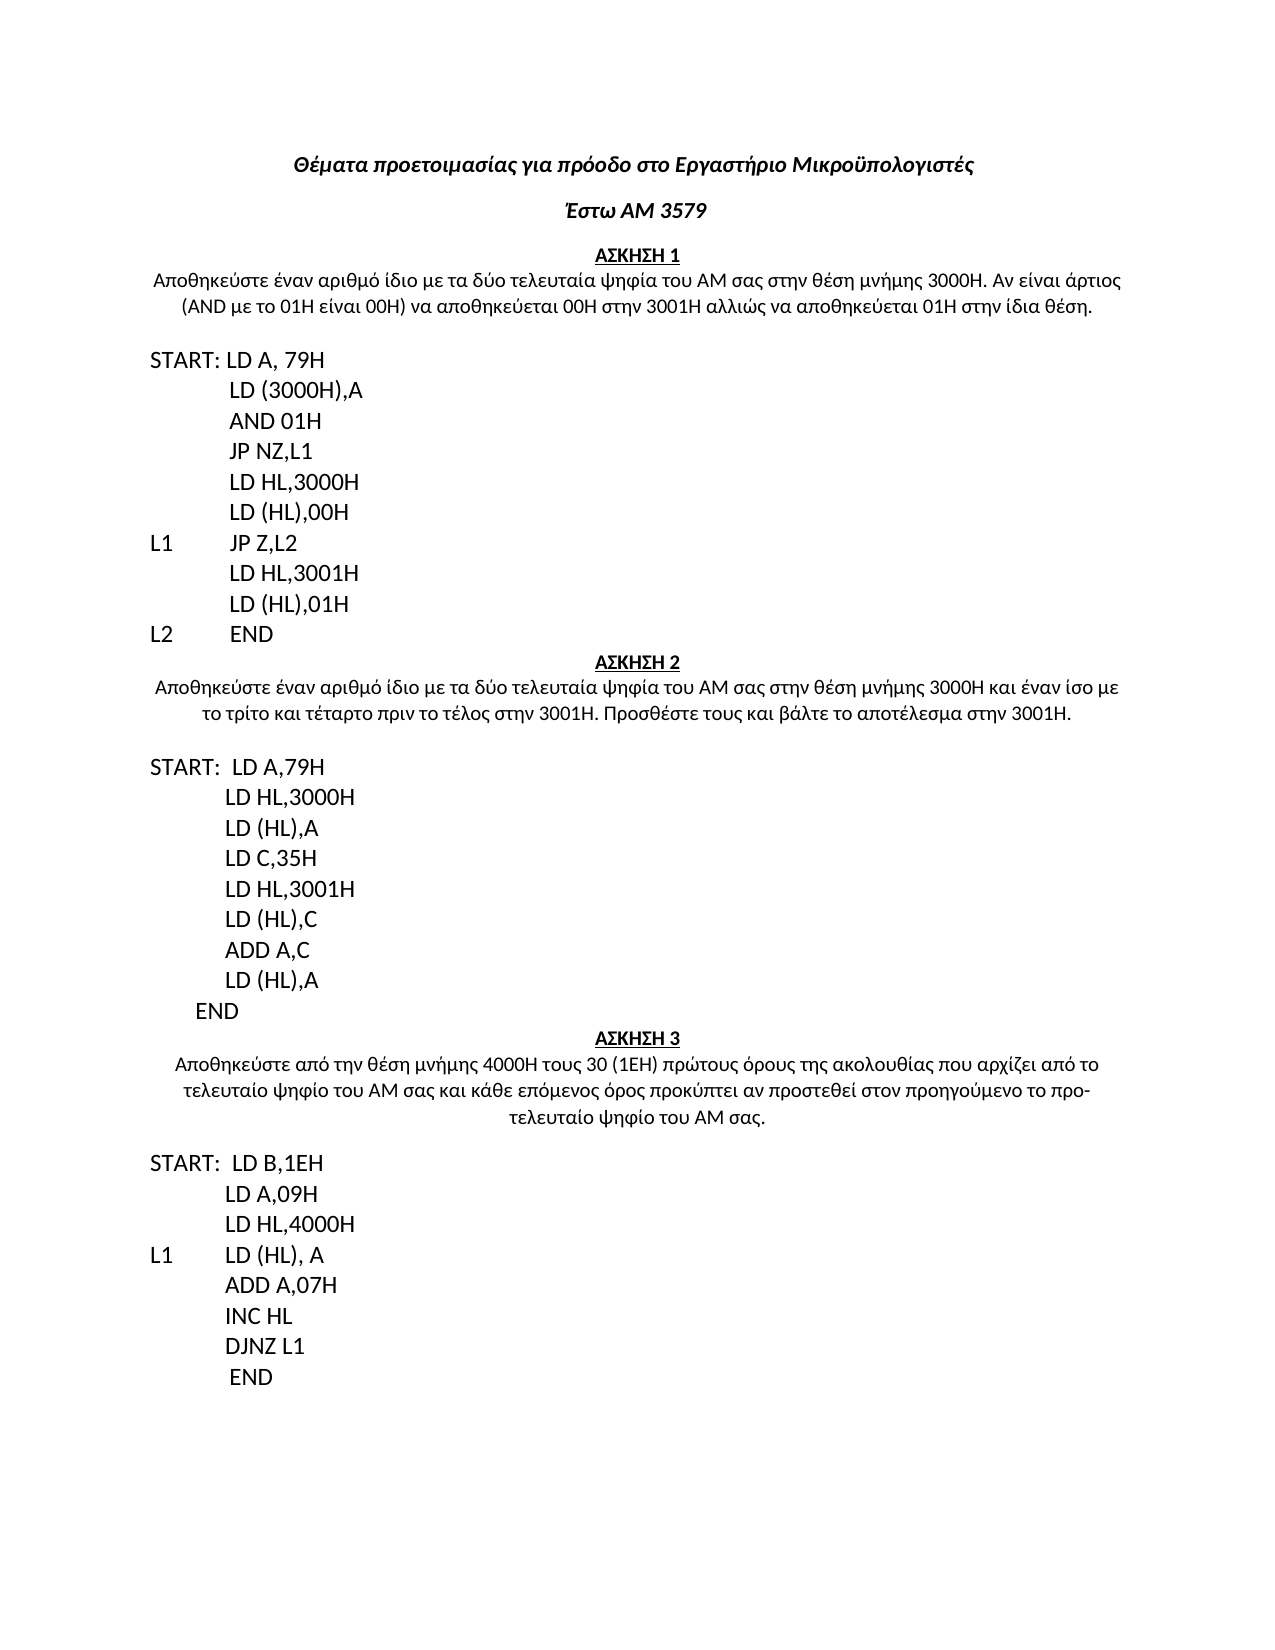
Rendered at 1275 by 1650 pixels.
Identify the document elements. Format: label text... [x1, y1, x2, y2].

text Αποθηκεύστε έναν αριθμό ίδιο με τα δύο τελευταία ψηφία του ΑΜ σας στην θέση μνήμης 3000Η και έναν ίσο με το τρίτο και τέταρτο πριν το τέλος στην 3001Η. Προσθέστε τους και βάλτε το αποτέλεσμα στην 3001Η. [150, 674, 1125, 725]
text AND 01H [150, 405, 1125, 435]
text Αποθηκεύστε από την θέση μνήμης 4000Η τους 30 (1ΕΗ) πρώτους όρους της ακολουθίας που αρχίζει από το τελευταίο ψηφίο του ΑΜ σας και κάθε επόμενος όρος προκύπτει αν προστεθεί στον προηγούμενο το προ-τελευταίο ψηφίο του ΑΜ σας. [150, 1051, 1125, 1129]
text ADD A,C [150, 934, 1125, 964]
text L1 LD (HL), A [150, 1239, 1125, 1269]
text LD HL,3001H [150, 557, 1125, 588]
text Έστω ΑΜ 3579 [150, 196, 1125, 224]
text Αποθηκεύστε έναν αριθμό ίδιο με τα δύο τελευταία ψηφία του ΑΜ σας στην θέση μνήμης 3000Η. Αν είναι άρτιος (AND με το 01H είναι 00Η) να αποθηκεύεται 00Η στην 3001Η αλλιώς να αποθηκεύεται 01Η στην ίδια θέση. [150, 267, 1125, 318]
text L2 END [150, 618, 1125, 649]
text LD (HL),A [150, 812, 1125, 842]
text DJNZ L1 [150, 1331, 1125, 1361]
text LD (3000H),A [150, 374, 1125, 405]
text L1 JP Z,L2 [150, 527, 1125, 557]
text LD HL,3001H [150, 873, 1125, 903]
text ADD A,07H [150, 1269, 1125, 1300]
text Θέματα προετοιμασίας για πρόοδο στο Εργαστήριο Μικροϋπολογιστές [150, 150, 1125, 178]
text LD A,09H [150, 1178, 1125, 1208]
text LD C,35H [150, 842, 1125, 873]
text START: LD A,79H [150, 751, 1125, 781]
text ΑΣΚΗΣΗ 1 [150, 242, 1125, 267]
text LD (HL),01H [150, 588, 1125, 618]
text ΑΣΚΗΣΗ 2 [150, 649, 1125, 674]
text INC HL [150, 1300, 1125, 1331]
text LD HL,4000H [150, 1208, 1125, 1239]
text END [150, 1361, 1125, 1392]
text LD (HL),00H [150, 496, 1125, 527]
text START: LD A, 79H [150, 344, 1125, 374]
text ΑΣΚΗΣΗ 3 [150, 1025, 1125, 1051]
text LD HL,3000H [150, 781, 1125, 812]
text START: LD B,1EH [150, 1147, 1125, 1178]
text LD HL,3000H [150, 466, 1125, 496]
text LD (HL),A [150, 964, 1125, 995]
text END [150, 995, 1125, 1025]
text JP NZ,L1 [150, 435, 1125, 466]
text LD (HL),C [150, 903, 1125, 934]
